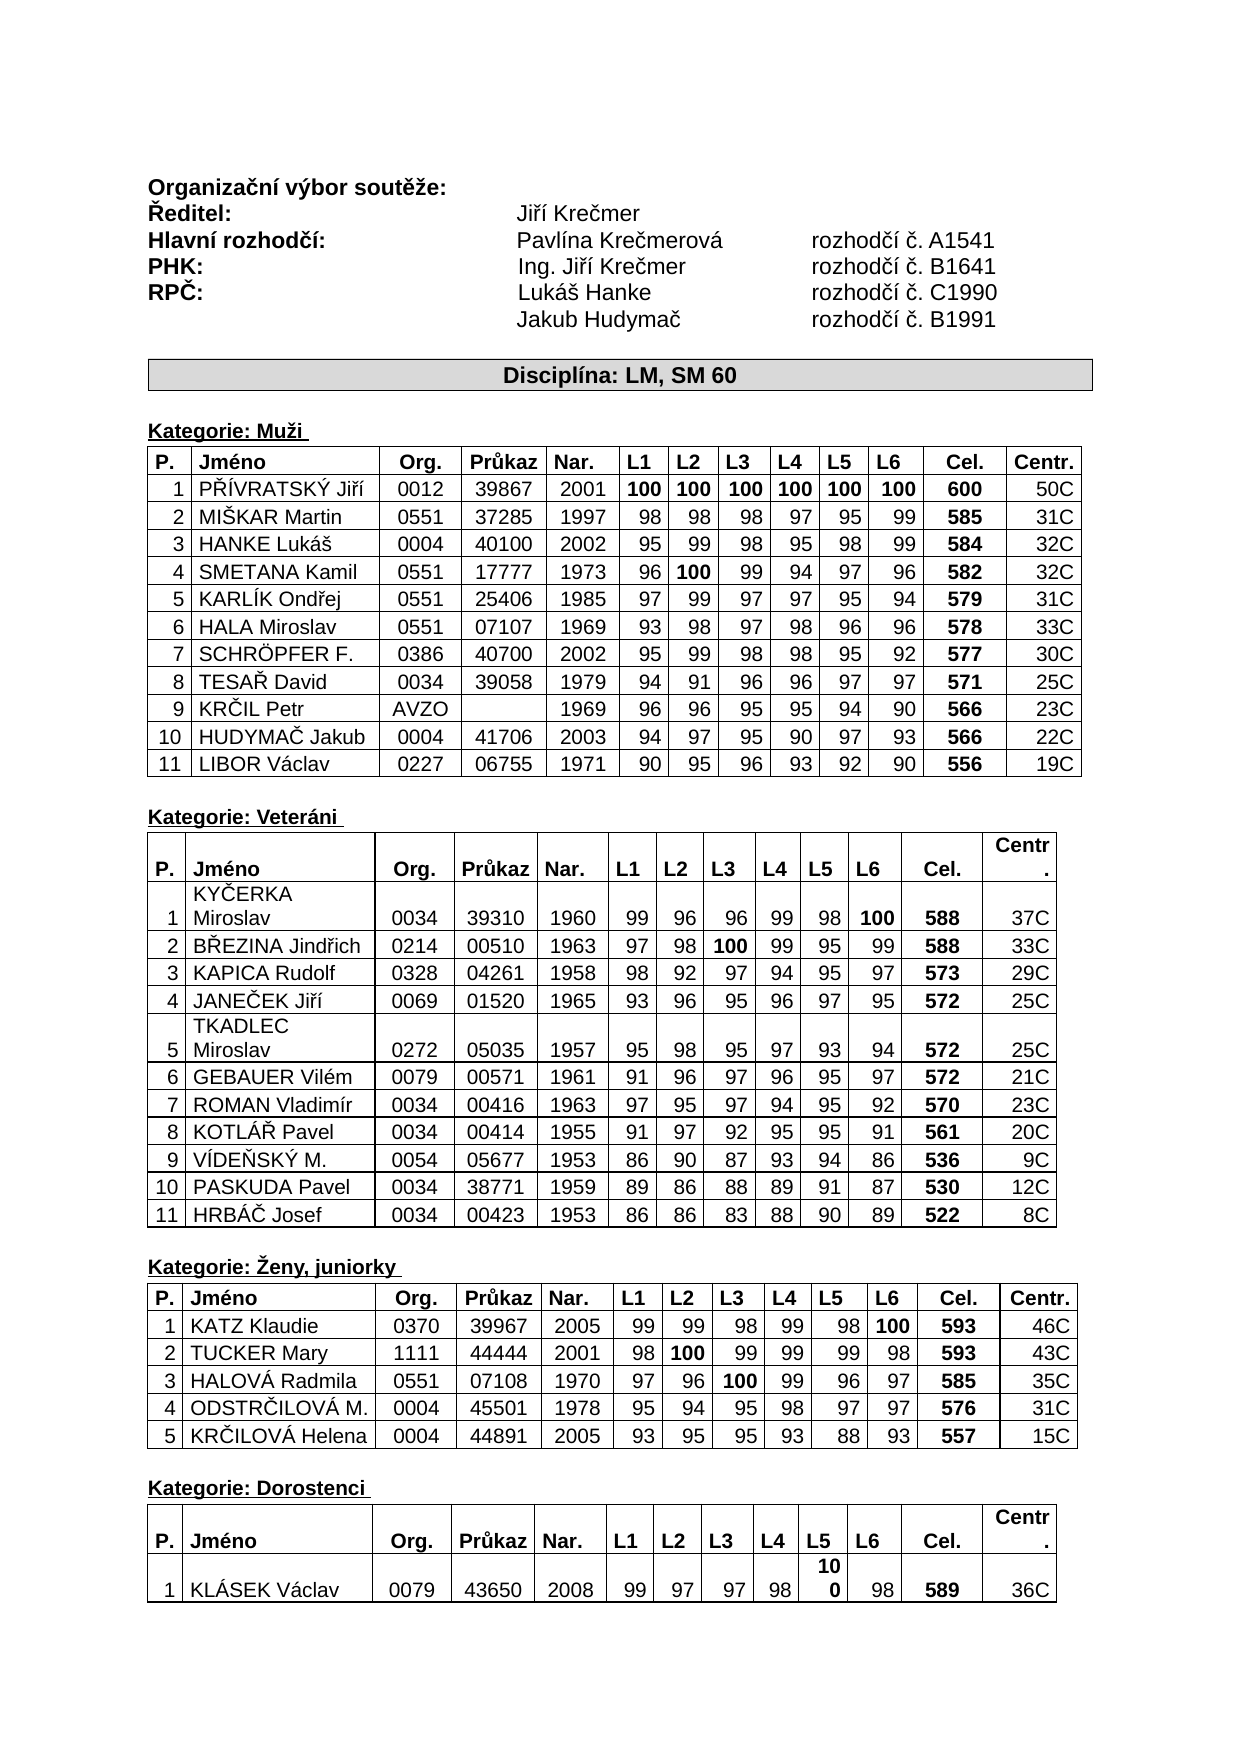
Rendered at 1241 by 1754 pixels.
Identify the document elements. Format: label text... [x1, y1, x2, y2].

table_cell 99 [669, 640, 718, 666]
table_cell 86 [609, 1200, 656, 1226]
table_cell KOTLÁŘ Pavel [186, 1118, 374, 1144]
table_cell 98 [609, 959, 656, 985]
table_cell 0034 [376, 1200, 454, 1226]
table_cell 96 [657, 986, 703, 1012]
text Kategorie: Veteráni [148, 804, 1093, 828]
table_cell HALOVÁ Radmila [183, 1366, 375, 1392]
table_cell 566 [924, 722, 1006, 748]
table_cell 99 [669, 585, 718, 611]
table_header Org. [376, 1284, 456, 1310]
table_cell 2 [148, 931, 185, 957]
text Disciplína: LM, SM 60 [149, 360, 1092, 390]
table_cell 11 [148, 1200, 185, 1226]
table_cell 99 [869, 530, 923, 556]
text Jakub Hudymač rozhodčí č. B1991 [148, 306, 1093, 358]
table_header L1 [620, 447, 668, 473]
table_cell 91 [849, 1118, 901, 1144]
table_cell MIŠKAR Martin [192, 502, 379, 528]
table_cell 536 [902, 1145, 982, 1171]
text Hlavní rozhodčí: Pavlína Krečmerová rozhodčí č. A1541 [148, 227, 1093, 253]
table_cell 98 [669, 612, 718, 638]
table_cell 86 [609, 1145, 656, 1171]
table_cell 98 [657, 1014, 703, 1061]
table_cell 0328 [376, 959, 454, 985]
table_header Centr. [983, 1505, 1056, 1552]
table_cell 98 [771, 612, 819, 638]
table_cell 95 [801, 959, 848, 985]
table_cell 0034 [376, 1118, 454, 1144]
table_header Centr. [983, 833, 1056, 881]
table_cell 96 [620, 557, 668, 583]
table_header L3 [704, 833, 755, 881]
table_cell 1111 [376, 1339, 456, 1365]
table_cell 95 [704, 986, 755, 1012]
table_cell KYČERKA Miroslav [186, 882, 374, 930]
table_cell 2 [148, 502, 191, 528]
table_cell 95 [801, 1118, 848, 1144]
table_header Centr. [1007, 447, 1081, 473]
table_cell 97 [820, 667, 868, 693]
table_cell 9C [983, 1145, 1056, 1171]
table_cell 2001 [547, 475, 619, 501]
table_cell SMETANA Kamil [192, 557, 379, 583]
table_cell 100 [669, 475, 718, 501]
table_cell 95 [820, 640, 868, 666]
table_cell 98 [754, 1554, 798, 1601]
table_cell 97 [756, 1014, 800, 1061]
table_cell 2002 [547, 530, 619, 556]
table_cell 89 [609, 1173, 656, 1199]
table_cell 100 [719, 475, 770, 501]
table_cell 570 [902, 1090, 982, 1116]
table_cell SCHRÖPFER F. [192, 640, 379, 666]
table_header Cel. [902, 833, 982, 881]
table_cell HALA Miroslav [192, 612, 379, 638]
table_cell 21C [983, 1063, 1056, 1089]
table_cell 7 [148, 1090, 185, 1116]
table_cell 582 [924, 557, 1006, 583]
table_header L3 [719, 447, 770, 473]
table_cell 96 [620, 695, 668, 721]
table_cell 584 [924, 530, 1006, 556]
table_header P. [148, 447, 191, 473]
table_cell 98 [801, 882, 848, 930]
table_cell 22C [1007, 722, 1081, 748]
table_cell 33C [983, 931, 1056, 957]
table_header L5 [820, 447, 868, 473]
table_header P. [148, 1505, 182, 1552]
table_cell 588 [902, 882, 982, 930]
table_cell 96 [719, 750, 770, 776]
table_cell 91 [801, 1173, 848, 1199]
table_cell 1963 [538, 931, 608, 957]
table_cell 93 [620, 612, 668, 638]
table_cell 1 [148, 1311, 182, 1337]
table_cell 83 [704, 1200, 755, 1226]
table_cell 2008 [535, 1554, 606, 1601]
table_cell PASKUDA Pavel [186, 1173, 374, 1199]
table_cell 44444 [457, 1339, 541, 1365]
table_cell 10 [148, 722, 191, 748]
table_cell 100 [620, 475, 668, 501]
table_cell 93 [868, 1421, 917, 1447]
table_cell 556 [924, 750, 1006, 776]
table_cell 0551 [380, 502, 461, 528]
table_cell 95 [719, 695, 770, 721]
table_cell 2005 [542, 1421, 613, 1447]
table_cell KAPICA Rudolf [186, 959, 374, 985]
table_header Nar. [538, 833, 608, 881]
table_cell 23C [1007, 695, 1081, 721]
table_cell 0551 [380, 612, 461, 638]
table_cell 07108 [457, 1366, 541, 1392]
table_cell 98 [620, 502, 668, 528]
table_cell 32C [1007, 530, 1081, 556]
table_cell 92 [869, 640, 923, 666]
table_cell KARLÍK Ondřej [192, 585, 379, 611]
table_header L2 [669, 447, 718, 473]
table_cell 99 [756, 882, 800, 930]
table_cell 05035 [455, 1014, 537, 1061]
table_header L2 [663, 1284, 712, 1310]
table_cell JANEČEK Jiří [186, 986, 374, 1012]
table_cell 90 [657, 1145, 703, 1171]
table_cell 5 [148, 1014, 185, 1061]
table_cell 99 [765, 1311, 811, 1337]
table_cell 100 [704, 931, 755, 957]
table_cell 43C [1001, 1339, 1077, 1365]
table_cell BŘEZINA Jindřich [186, 931, 374, 957]
table_cell 9 [148, 695, 191, 721]
table_cell 25C [983, 1014, 1056, 1061]
table_cell 93 [869, 722, 923, 748]
table_cell 37285 [462, 502, 546, 528]
table_cell 94 [663, 1394, 712, 1420]
table_cell 97 [801, 986, 848, 1012]
table_cell 1 [148, 882, 185, 930]
table_header L4 [771, 447, 819, 473]
table_cell 0004 [380, 530, 461, 556]
table_cell LIBOR Václav [192, 750, 379, 776]
table_cell 93 [771, 750, 819, 776]
table_header L6 [848, 1505, 901, 1552]
table_cell 593 [918, 1339, 999, 1365]
table_cell 576 [918, 1394, 999, 1420]
table_cell 99 [607, 1554, 653, 1601]
table_cell 4 [148, 986, 185, 1012]
table_cell 7 [148, 640, 191, 666]
table_cell 00571 [455, 1063, 537, 1089]
table_cell 96 [657, 1063, 703, 1089]
table_cell 96 [669, 695, 718, 721]
table_cell 1958 [538, 959, 608, 985]
table_cell 8 [148, 1118, 185, 1144]
table_cell 38771 [455, 1173, 537, 1199]
table_cell 97 [704, 1090, 755, 1116]
table_cell 99 [719, 557, 770, 583]
table_cell 12C [983, 1173, 1056, 1199]
table_cell 98 [719, 530, 770, 556]
table_header L4 [754, 1505, 798, 1552]
table_cell 92 [849, 1090, 901, 1116]
table_cell 95 [620, 530, 668, 556]
table_cell 1969 [547, 612, 619, 638]
table_cell 95 [801, 1063, 848, 1089]
table_cell 96 [869, 557, 923, 583]
table_cell 1971 [547, 750, 619, 776]
table_cell 01520 [455, 986, 537, 1012]
table_cell PŘÍVRATSKÝ Jiří [192, 475, 379, 501]
table_header L1 [607, 1505, 653, 1552]
table_cell 99 [812, 1339, 867, 1365]
table_cell 98 [719, 502, 770, 528]
table_cell 92 [657, 959, 703, 985]
table_cell 32C [1007, 557, 1081, 583]
table_cell 3 [148, 959, 185, 985]
table_header L5 [812, 1284, 867, 1310]
table_cell 88 [756, 1200, 800, 1226]
table_cell 2 [148, 1339, 182, 1365]
table_cell 1 [148, 475, 191, 501]
table_header L6 [849, 833, 901, 881]
table_cell 92 [820, 750, 868, 776]
table_cell 97 [719, 585, 770, 611]
table_header Org. [373, 1505, 451, 1552]
table_header L5 [799, 1505, 847, 1552]
table_cell 94 [771, 557, 819, 583]
table_header L4 [756, 833, 800, 881]
table_cell 98 [868, 1339, 917, 1365]
table_cell 96 [756, 1063, 800, 1089]
table_cell 100 [820, 475, 868, 501]
table_cell 31C [1007, 502, 1081, 528]
table_cell 1970 [542, 1366, 613, 1392]
table_header P. [148, 1284, 182, 1310]
table_cell 91 [609, 1063, 656, 1089]
table_cell 37C [983, 882, 1056, 930]
table_cell 92 [704, 1118, 755, 1144]
table_cell 19C [1007, 750, 1081, 776]
table_cell 573 [902, 959, 982, 985]
table_cell 86 [849, 1145, 901, 1171]
table_cell 589 [902, 1554, 982, 1601]
table_cell 39867 [462, 475, 546, 501]
table_header L2 [654, 1505, 701, 1552]
table_cell 93 [756, 1145, 800, 1171]
table_cell 97 [812, 1394, 867, 1420]
table_cell 95 [756, 1118, 800, 1144]
table_cell 96 [756, 986, 800, 1012]
table_cell 572 [902, 1014, 982, 1061]
table_header Jméno [183, 1505, 372, 1552]
table_cell 25C [983, 986, 1056, 1012]
table_cell 10 [148, 1173, 185, 1199]
table_cell 4 [148, 1394, 182, 1420]
table_cell 97 [654, 1554, 701, 1601]
table_cell 96 [663, 1366, 712, 1392]
table_header L5 [801, 833, 848, 881]
table_cell 97 [657, 1118, 703, 1144]
table_cell 97 [820, 722, 868, 748]
table_cell 100 [868, 1311, 917, 1337]
table_cell ODSTRČILOVÁ M. [183, 1394, 375, 1420]
table_cell 97 [868, 1394, 917, 1420]
table_cell 8 [148, 667, 191, 693]
table_cell 100 [771, 475, 819, 501]
table_cell 95 [713, 1394, 764, 1420]
text Kategorie: Dorostenci [148, 1476, 1093, 1500]
table_header L2 [657, 833, 703, 881]
table_cell 1969 [547, 695, 619, 721]
table_cell VÍDEŇSKÝ M. [186, 1145, 374, 1171]
table_cell 98 [669, 502, 718, 528]
text RPČ: Lukáš Hanke rozhodčí č. C1990 [148, 279, 1093, 306]
table_cell 93 [765, 1421, 811, 1447]
table_cell 0370 [376, 1311, 456, 1337]
table_cell 39310 [455, 882, 537, 930]
table_cell 1963 [538, 1090, 608, 1116]
table_cell 91 [609, 1118, 656, 1144]
table_cell 100 [713, 1366, 764, 1392]
table_cell 600 [924, 475, 1006, 501]
table_cell 585 [918, 1366, 999, 1392]
table_cell 30C [1007, 640, 1081, 666]
table_cell 0034 [376, 882, 454, 930]
table_cell 572 [902, 986, 982, 1012]
table_cell 572 [902, 1063, 982, 1089]
table_cell 96 [719, 667, 770, 693]
table_cell 31C [1007, 585, 1081, 611]
table_cell 86 [657, 1200, 703, 1226]
table_cell 0079 [376, 1063, 454, 1089]
table_header Nar. [542, 1284, 613, 1310]
table_cell 99 [756, 931, 800, 957]
table_cell [462, 695, 546, 721]
table_header Jméno [183, 1284, 375, 1310]
table_cell 0079 [373, 1554, 451, 1601]
table_header Průkaz [452, 1505, 534, 1552]
table_cell 97 [609, 1090, 656, 1116]
table_cell 95 [609, 1014, 656, 1061]
table_cell 100 [663, 1339, 712, 1365]
table_cell 95 [663, 1421, 712, 1447]
table_cell 530 [902, 1173, 982, 1199]
table_cell 94 [620, 722, 668, 748]
table_cell 99 [669, 530, 718, 556]
table_cell 97 [702, 1554, 753, 1601]
table_header Cel. [902, 1505, 982, 1552]
table_cell 95 [713, 1421, 764, 1447]
table_cell 00423 [455, 1200, 537, 1226]
table_cell 90 [771, 722, 819, 748]
table_cell 90 [801, 1200, 848, 1226]
table_header L1 [609, 833, 656, 881]
table_cell 99 [713, 1339, 764, 1365]
table_cell 98 [719, 640, 770, 666]
table_cell 6 [148, 1063, 185, 1089]
table_cell 96 [812, 1366, 867, 1392]
table_cell 86 [657, 1173, 703, 1199]
table_header L3 [702, 1505, 753, 1552]
table_cell 93 [614, 1421, 662, 1447]
table_cell 1997 [547, 502, 619, 528]
table_cell 45501 [457, 1394, 541, 1420]
table_cell 99 [849, 931, 901, 957]
table_cell 99 [765, 1339, 811, 1365]
table_cell 5 [148, 585, 191, 611]
table_cell 43650 [452, 1554, 534, 1601]
table_cell HANKE Lukáš [192, 530, 379, 556]
table_cell 3 [148, 530, 191, 556]
table_cell 50C [1007, 475, 1081, 501]
table_cell 100 [669, 557, 718, 583]
table_cell 96 [657, 882, 703, 930]
table_header Průkaz [457, 1284, 541, 1310]
table_cell AVZO [380, 695, 461, 721]
table_cell 90 [620, 750, 668, 776]
table_cell 1953 [538, 1200, 608, 1226]
table_cell 1955 [538, 1118, 608, 1144]
table_cell 95 [719, 722, 770, 748]
table_cell 1 [148, 1554, 182, 1601]
table_cell 31C [1001, 1394, 1077, 1420]
table_header Cel. [924, 447, 1006, 473]
table_cell 98 [614, 1339, 662, 1365]
table_cell 0004 [376, 1394, 456, 1420]
table_cell 1953 [538, 1145, 608, 1171]
table_cell 2002 [547, 640, 619, 666]
table_header L1 [614, 1284, 662, 1310]
table_cell 97 [719, 612, 770, 638]
table_cell 36C [983, 1554, 1056, 1601]
table_cell 99 [869, 502, 923, 528]
table_cell 99 [663, 1311, 712, 1337]
table_cell 561 [902, 1118, 982, 1144]
table_cell 95 [820, 585, 868, 611]
table_cell 97 [704, 959, 755, 985]
table_cell 94 [869, 585, 923, 611]
table_header L3 [713, 1284, 764, 1310]
table_cell 07107 [462, 612, 546, 638]
table_cell 97 [614, 1366, 662, 1392]
text PHK: Ing. Jiří Krečmer rozhodčí č. B1641 [148, 253, 1093, 279]
table_cell 100 [869, 475, 923, 501]
table_cell 97 [869, 667, 923, 693]
table_cell 2005 [542, 1311, 613, 1337]
table_cell HRBÁČ Josef [186, 1200, 374, 1226]
table_cell 0034 [376, 1090, 454, 1116]
table_cell 98 [657, 931, 703, 957]
table_cell 93 [609, 986, 656, 1012]
table_cell 95 [771, 695, 819, 721]
table_cell 1973 [547, 557, 619, 583]
table_cell 8C [983, 1200, 1056, 1226]
table_cell 0227 [380, 750, 461, 776]
table_cell 95 [801, 1090, 848, 1116]
table_cell 94 [849, 1014, 901, 1061]
table_cell 95 [669, 750, 718, 776]
table_cell TKADLEC Miroslav [186, 1014, 374, 1061]
table_cell 0004 [376, 1421, 456, 1447]
table_cell 35C [1001, 1366, 1077, 1392]
table_cell 95 [704, 1014, 755, 1061]
table_cell 579 [924, 585, 1006, 611]
table_cell 0551 [380, 557, 461, 583]
table_cell 577 [924, 640, 1006, 666]
table_header L6 [869, 447, 923, 473]
table_cell TESAŘ David [192, 667, 379, 693]
table_cell HUDYMAČ Jakub [192, 722, 379, 748]
table_cell 6 [148, 612, 191, 638]
text Ředitel: Jiří Krečmer [148, 200, 1093, 227]
table_cell 99 [765, 1366, 811, 1392]
table_cell 95 [820, 502, 868, 528]
table_cell 97 [669, 722, 718, 748]
table_cell 97 [704, 1063, 755, 1089]
table_cell 95 [614, 1394, 662, 1420]
table_cell 4 [148, 557, 191, 583]
table_cell 0034 [376, 1173, 454, 1199]
table_cell 29C [983, 959, 1056, 985]
table_cell 00416 [455, 1090, 537, 1116]
table_cell 1985 [547, 585, 619, 611]
table_cell 87 [849, 1173, 901, 1199]
table_cell 578 [924, 612, 1006, 638]
table_cell TUCKER Mary [183, 1339, 375, 1365]
table_cell 94 [756, 959, 800, 985]
table_cell 95 [620, 640, 668, 666]
table_header Cel. [918, 1284, 999, 1310]
table_cell 40700 [462, 640, 546, 666]
table_cell KRČIL Petr [192, 695, 379, 721]
table_header Org. [380, 447, 461, 473]
table_cell 1965 [538, 986, 608, 1012]
table_header Nar. [547, 447, 619, 473]
table_cell 17777 [462, 557, 546, 583]
table_cell KLÁSEK Václav [183, 1554, 372, 1601]
table_cell 00414 [455, 1118, 537, 1144]
table_cell 5 [148, 1421, 182, 1447]
table_cell 97 [771, 585, 819, 611]
table_header L6 [868, 1284, 917, 1310]
table_cell 97 [820, 557, 868, 583]
table_cell 585 [924, 502, 1006, 528]
table_cell 44891 [457, 1421, 541, 1447]
table_cell 97 [771, 502, 819, 528]
table_cell 98 [713, 1311, 764, 1337]
table_cell 98 [848, 1554, 901, 1601]
table_cell 1957 [538, 1014, 608, 1061]
table_cell 15C [1001, 1421, 1077, 1447]
table_cell 0551 [376, 1366, 456, 1392]
table_cell 0214 [376, 931, 454, 957]
table_header Průkaz [462, 447, 546, 473]
table_header Jméno [192, 447, 379, 473]
table_cell 20C [983, 1118, 1056, 1144]
table_cell 41706 [462, 722, 546, 748]
table_cell ROMAN Vladimír [186, 1090, 374, 1116]
table_cell 33C [1007, 612, 1081, 638]
table_cell 97 [609, 931, 656, 957]
table_cell 98 [812, 1311, 867, 1337]
table_cell 39967 [457, 1311, 541, 1337]
table_cell 1960 [538, 882, 608, 930]
table_cell 88 [812, 1421, 867, 1447]
table_cell 91 [669, 667, 718, 693]
table_cell 25406 [462, 585, 546, 611]
table_cell 46C [1001, 1311, 1077, 1337]
table_cell 11 [148, 750, 191, 776]
table_cell 571 [924, 667, 1006, 693]
table_cell KRČILOVÁ Helena [183, 1421, 375, 1447]
table_cell 97 [849, 1063, 901, 1089]
table_cell GEBAUER Vilém [186, 1063, 374, 1089]
table_cell 97 [620, 585, 668, 611]
table_cell 89 [849, 1200, 901, 1226]
table_cell 94 [620, 667, 668, 693]
table_cell 94 [801, 1145, 848, 1171]
table_cell 1959 [538, 1173, 608, 1199]
table_cell 94 [820, 695, 868, 721]
table_header Nar. [535, 1505, 606, 1552]
table_cell 0054 [376, 1145, 454, 1171]
table_header Průkaz [455, 833, 537, 881]
table_cell 96 [869, 612, 923, 638]
table_cell 1979 [547, 667, 619, 693]
table_cell 98 [771, 640, 819, 666]
table_cell 40100 [462, 530, 546, 556]
table_cell 95 [801, 931, 848, 957]
table_cell 98 [820, 530, 868, 556]
table_cell 593 [918, 1311, 999, 1337]
table_cell 90 [869, 750, 923, 776]
table_header Org. [376, 833, 454, 881]
table_cell 9 [148, 1145, 185, 1171]
table_cell 557 [918, 1421, 999, 1447]
table_cell 06755 [462, 750, 546, 776]
table_cell 04261 [455, 959, 537, 985]
table_cell 96 [771, 667, 819, 693]
table_cell 0012 [380, 475, 461, 501]
table_cell 99 [609, 882, 656, 930]
table_cell 96 [820, 612, 868, 638]
table_header L4 [765, 1284, 811, 1310]
table_cell 93 [801, 1014, 848, 1061]
table_cell 23C [983, 1090, 1056, 1116]
table_cell 96 [704, 882, 755, 930]
table_cell 98 [765, 1394, 811, 1420]
table_cell 2001 [542, 1339, 613, 1365]
table_cell 90 [869, 695, 923, 721]
text Kategorie: Ženy, juniorky [148, 1255, 1093, 1279]
table_cell 0034 [380, 667, 461, 693]
table_cell 94 [756, 1090, 800, 1116]
table_cell 99 [614, 1311, 662, 1337]
table_cell 3 [148, 1366, 182, 1392]
table_cell 97 [868, 1366, 917, 1392]
table_cell 588 [902, 931, 982, 957]
table_cell 522 [902, 1200, 982, 1226]
text Organizační výbor soutěže: [148, 174, 1093, 200]
table_cell 1978 [542, 1394, 613, 1420]
table_cell 0386 [380, 640, 461, 666]
table_cell 95 [849, 986, 901, 1012]
table_cell 566 [924, 695, 1006, 721]
table_cell 2003 [547, 722, 619, 748]
table_header Centr. [1001, 1284, 1077, 1310]
table_cell 87 [704, 1145, 755, 1171]
table_cell 05677 [455, 1145, 537, 1171]
table_cell 0004 [380, 722, 461, 748]
table_header Jméno [186, 833, 374, 881]
table_cell 89 [756, 1173, 800, 1199]
text Kategorie: Muži [148, 418, 1093, 442]
table_cell KATZ Klaudie [183, 1311, 375, 1337]
table_cell 88 [704, 1173, 755, 1199]
table_cell 0551 [380, 585, 461, 611]
table_cell 95 [657, 1090, 703, 1116]
table_cell 0272 [376, 1014, 454, 1061]
table_cell 97 [849, 959, 901, 985]
table_header P. [148, 833, 185, 881]
table_cell 39058 [462, 667, 546, 693]
table_cell 25C [1007, 667, 1081, 693]
table_cell 95 [771, 530, 819, 556]
table_cell 0069 [376, 986, 454, 1012]
table_cell 100 [799, 1554, 847, 1601]
table_cell 00510 [455, 931, 537, 957]
table_cell 100 [849, 882, 901, 930]
table_cell 1961 [538, 1063, 608, 1089]
